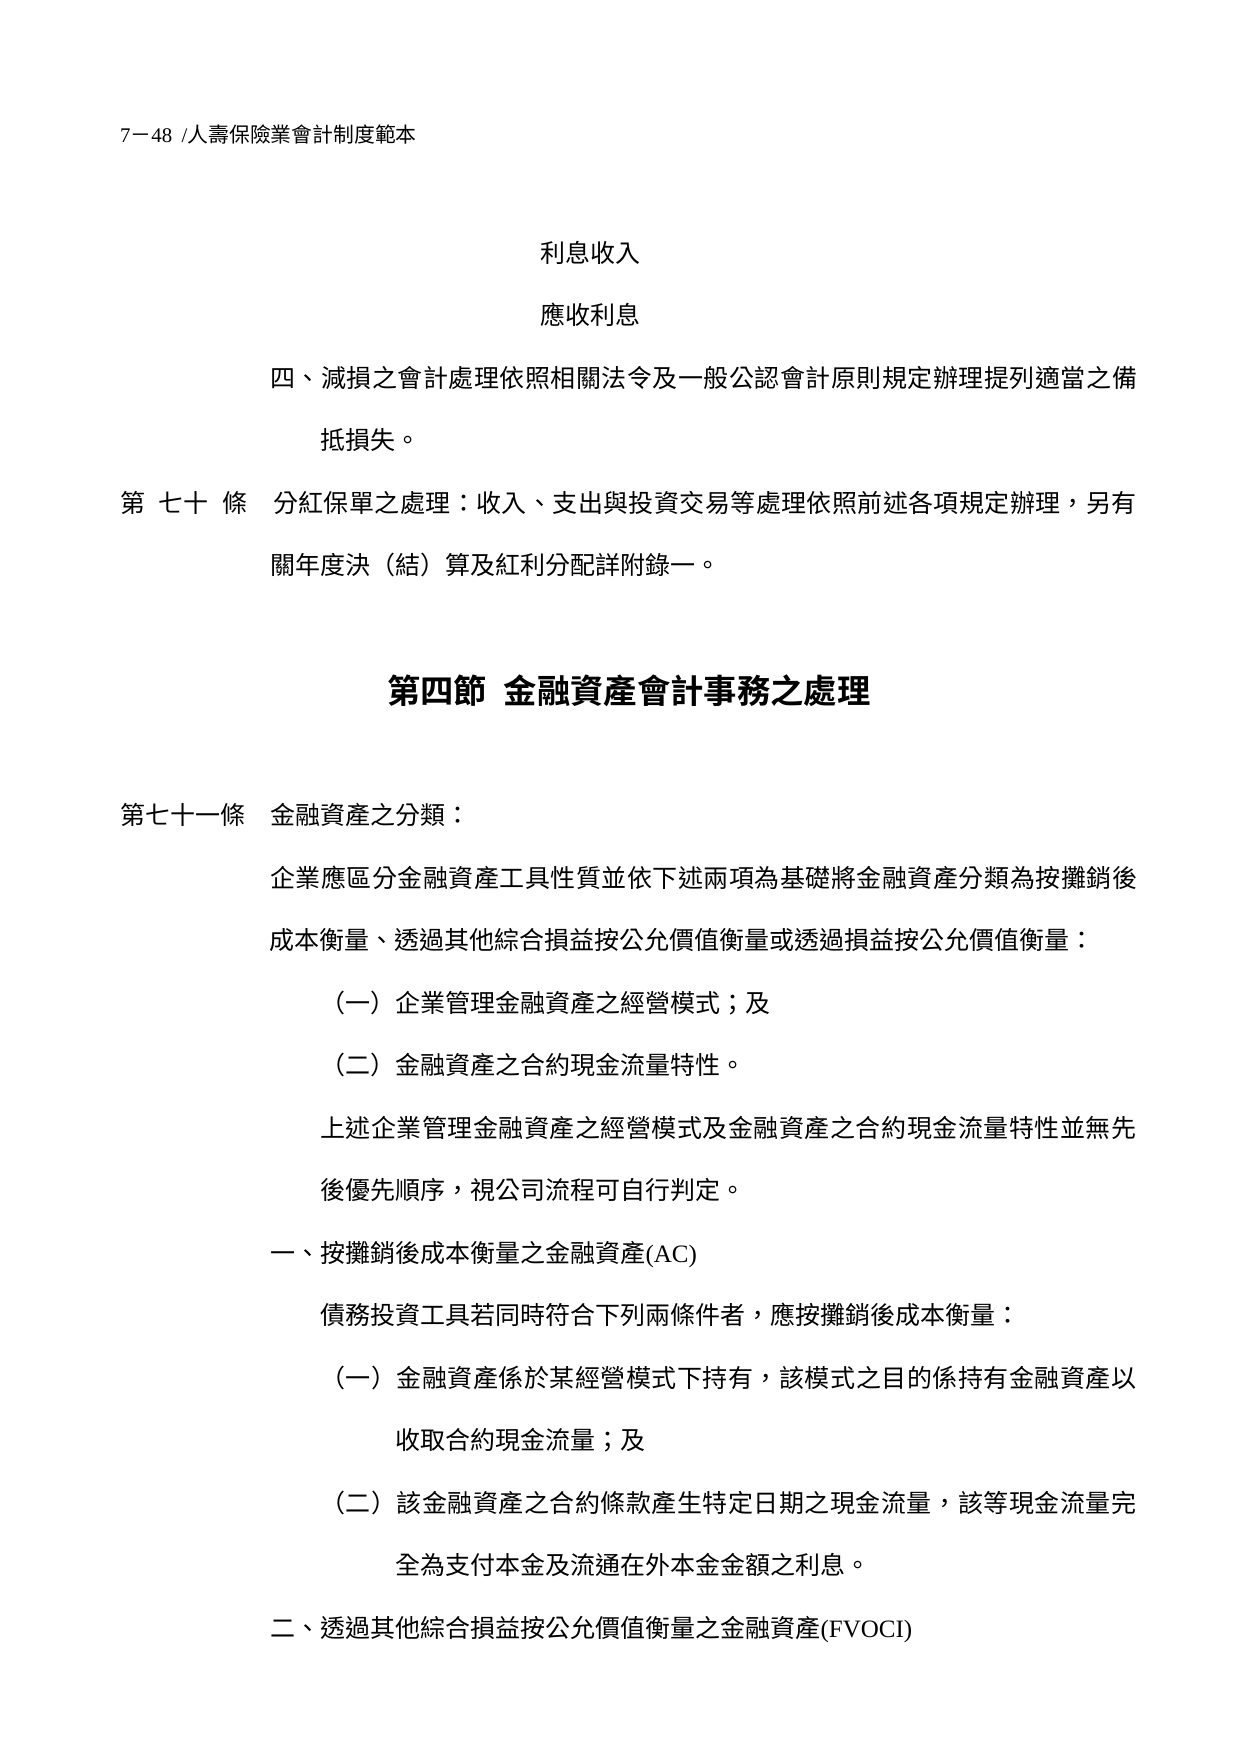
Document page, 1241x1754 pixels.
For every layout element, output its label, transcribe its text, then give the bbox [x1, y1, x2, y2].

text 第四節 金融資產會計事務之處理 [120, 647, 1137, 709]
text （一）金融資產係於某經營模式下持有，該模式之目的係持有金融資產以收取合約現金流量；及 [320, 1334, 1137, 1459]
text （二）該金融資產之合約條款產生特定日期之現金流量，該等現金流量完全為支付本金及流通在外本金金額之利息。 [320, 1459, 1137, 1584]
text 第 七十 條 分紅保單之處理：收入、支出與投資交易等處理依照前述各項規定辦理，另有關年度決（結）算及紅利分配詳附錄一。 [120, 459, 1137, 584]
text 一、按攤銷後成本衡量之金融資產(AC) [270, 1209, 1137, 1272]
text （二）金融資產之合約現金流量特性。 [320, 1022, 1137, 1084]
text 企業應區分金融資產工具性質並依下述兩項為基礎將金融資產分類為按攤銷後成本衡量、透過其他綜合損益按公允價值衡量或透過損益按公允價值衡量： [269, 834, 1137, 959]
text 上述企業管理金融資產之經營模式及金融資產之合約現金流量特性並無先後優先順序，視公司流程可自行判定。 [320, 1084, 1137, 1209]
text （一）企業管理金融資產之經營模式；及 [320, 959, 1137, 1022]
text 債務投資工具若同時符合下列兩條件者，應按攤銷後成本衡量： [320, 1272, 1137, 1334]
text 利息收入 [465, 209, 1136, 272]
text 二、透過其他綜合損益按公允價值衡量之金融資產(FVOCI) [270, 1584, 1137, 1647]
text 四、減損之會計處理依照相關法令及一般公認會計原則規定辦理提列適當之備抵損失。 [270, 334, 1137, 459]
text 第七十一條 金融資產之分類： [120, 772, 1137, 834]
text 應收利息 [465, 272, 1137, 334]
